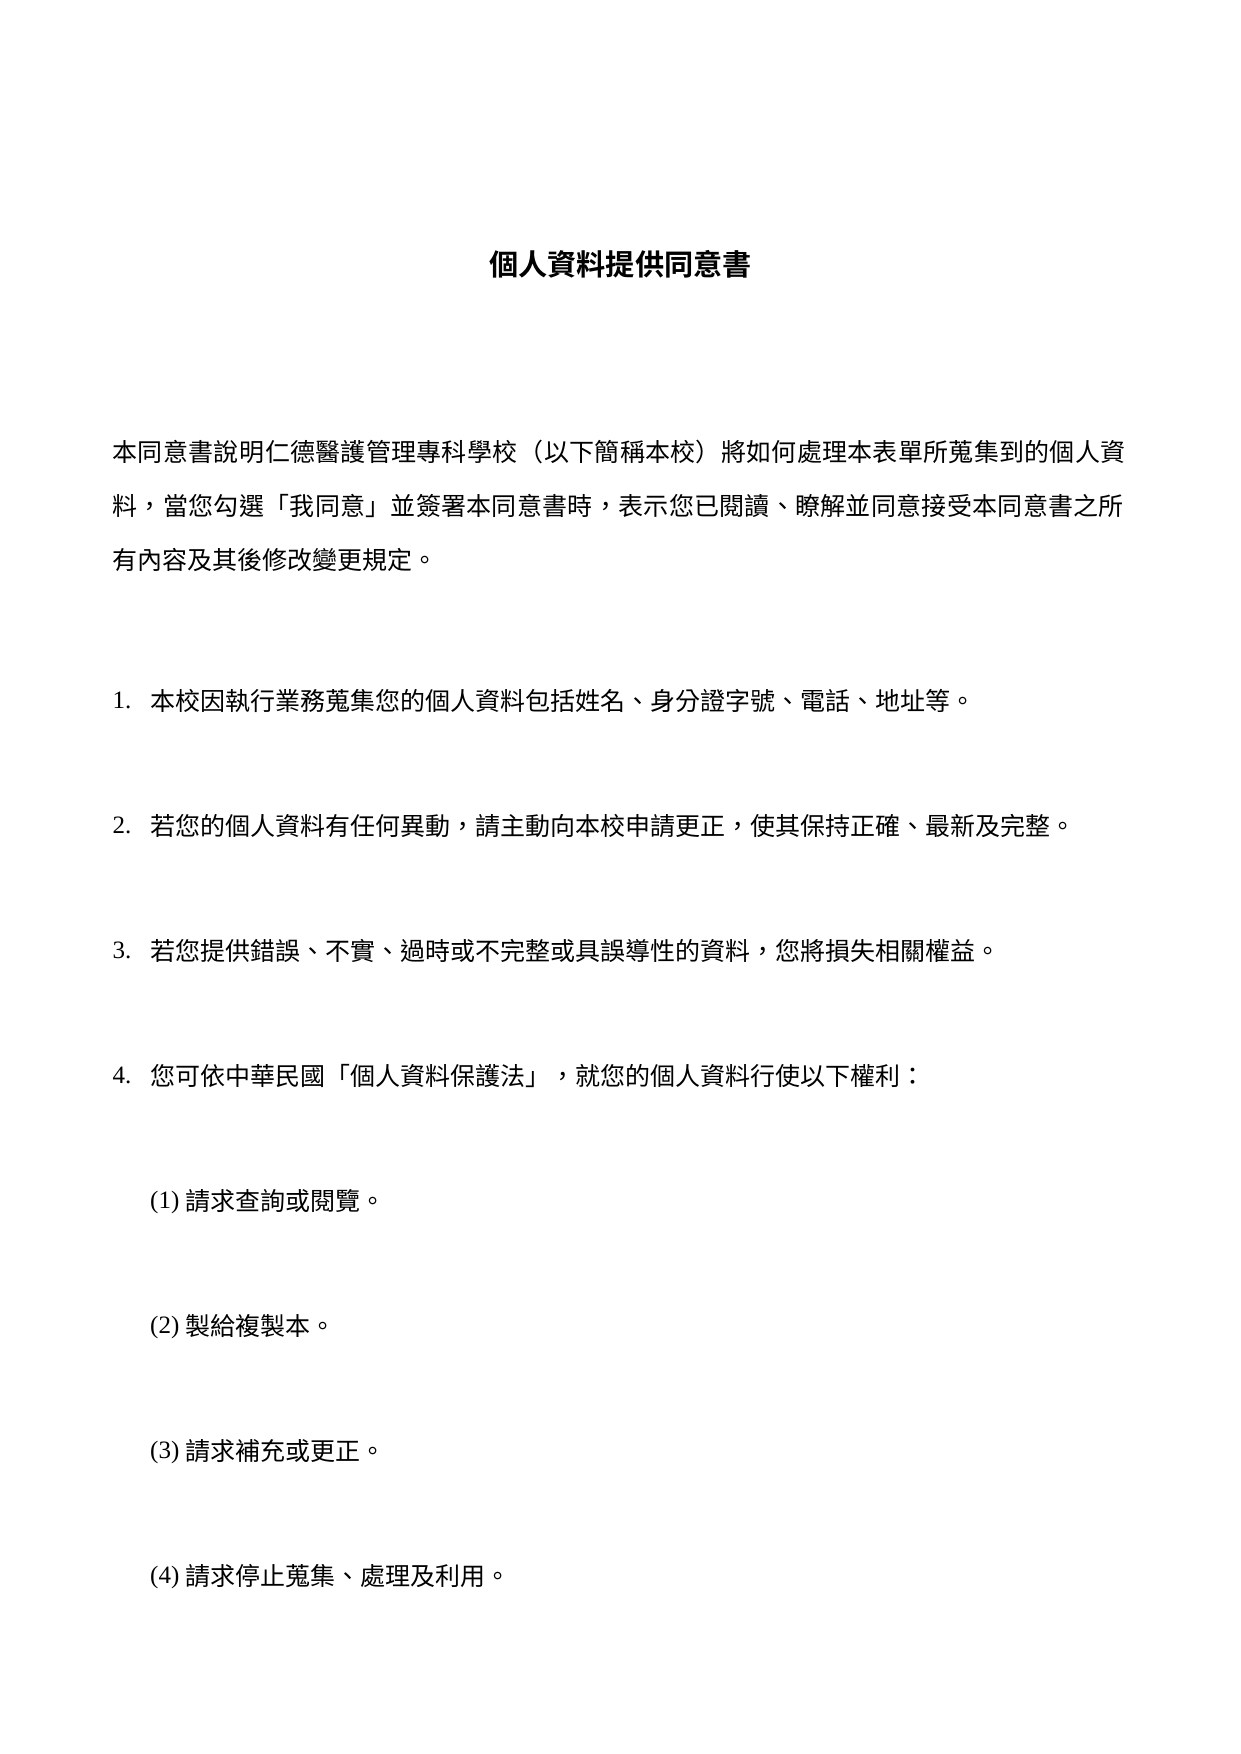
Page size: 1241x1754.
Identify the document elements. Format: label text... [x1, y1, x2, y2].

list 若您的個人資料有任何異動，請主動向本校申請更正，使其保持正確、最新及完整。 [112, 783, 1128, 846]
text 本同意書說明仁德醫護管理專科學校（以下簡稱本校）將如何處理本表單所蒐集到的個人資料，當您勾選「我同意」並簽署本同意書時，表示您已閱讀、瞭解並同意接受本同意書之所有內容及其後修改變更規定。 [112, 418, 1128, 580]
list 本校因執行業務蒐集您的個人資料包括姓名、身分證字號、電話、地址等。 [112, 658, 1128, 721]
text 個人資料提供同意書 [112, 221, 1128, 283]
text (3) 請求補充或更正。 [112, 1408, 1128, 1471]
text (4) 請求停止蒐集、處理及利用。 [112, 1533, 1128, 1596]
list 若您提供錯誤、不實、過時或不完整或具誤導性的資料，您將損失相關權益。 [112, 908, 1128, 971]
list 您可依中華民國「個人資料保護法」，就您的個人資料行使以下權利： [112, 1033, 1128, 1096]
text (1) 請求查詢或閱覽。 [112, 1158, 1128, 1221]
text (2) 製給複製本。 [112, 1283, 1128, 1346]
